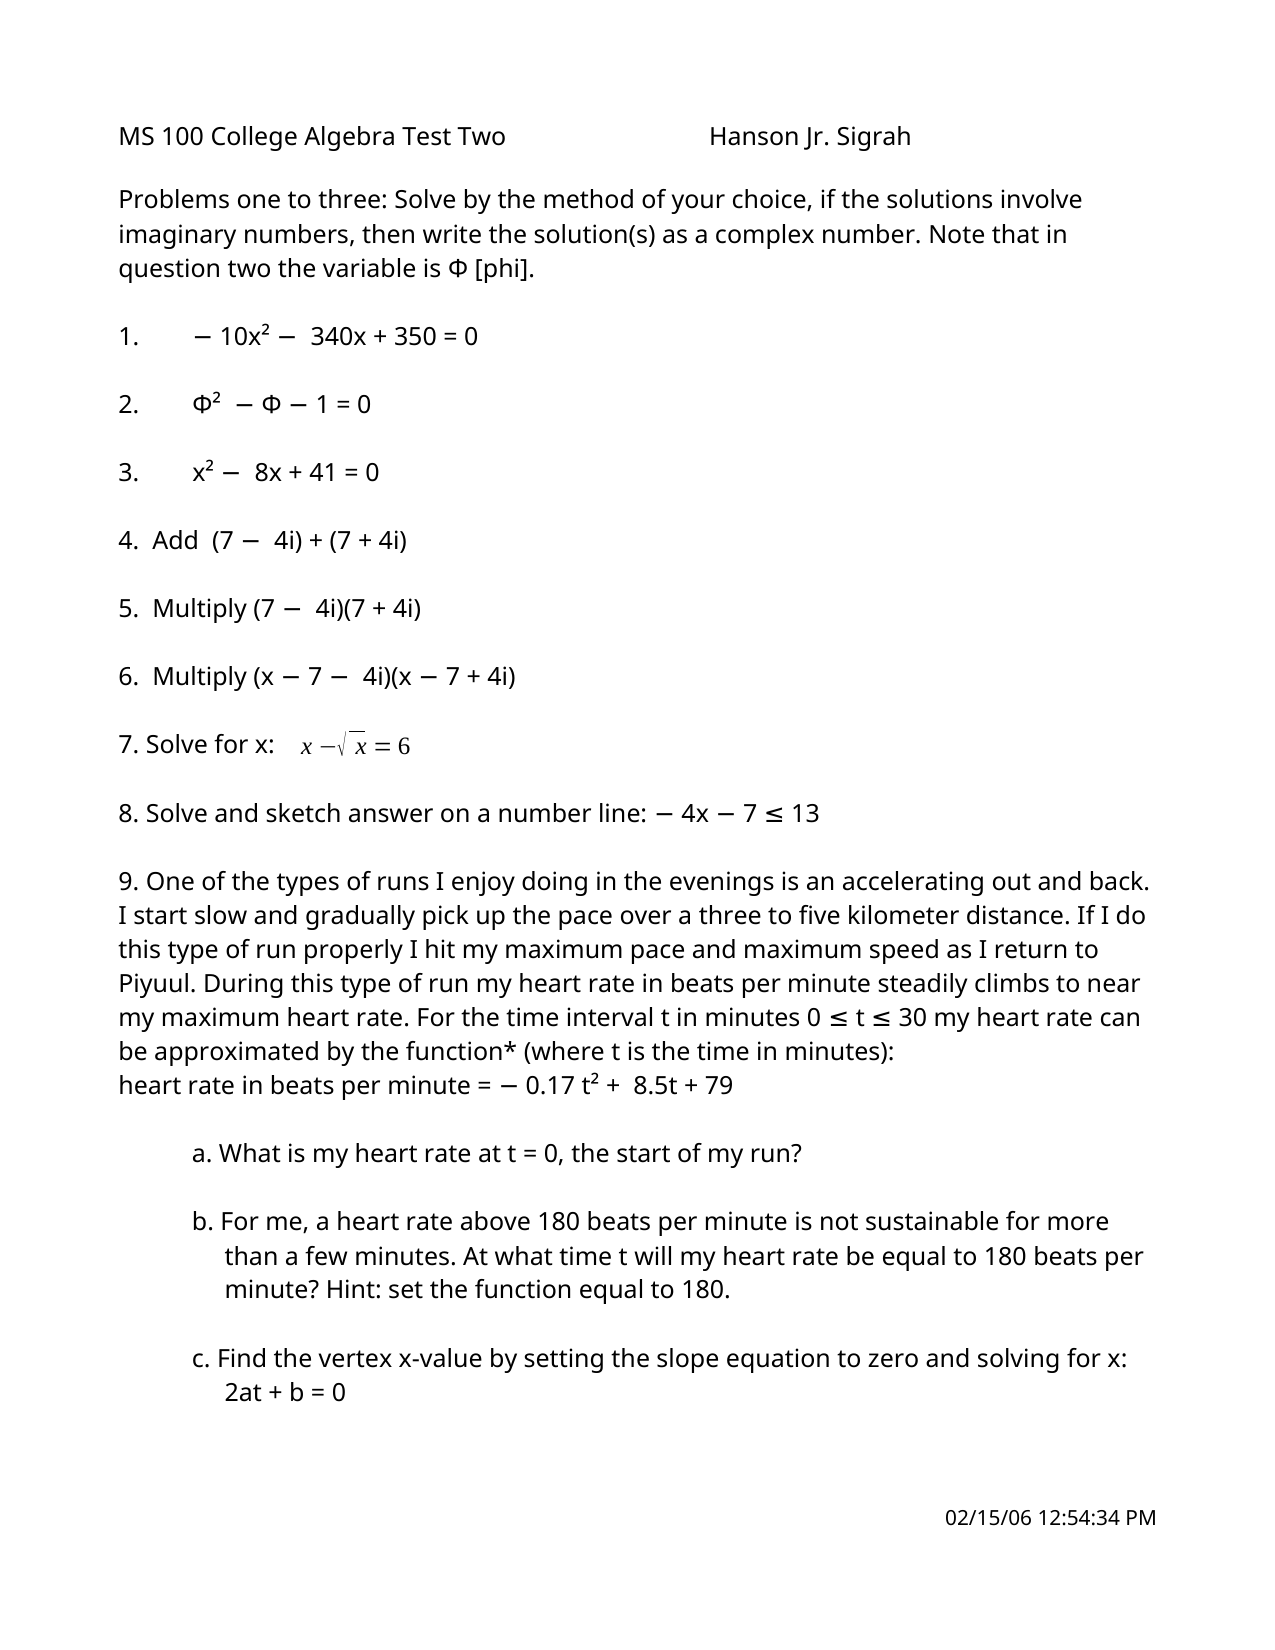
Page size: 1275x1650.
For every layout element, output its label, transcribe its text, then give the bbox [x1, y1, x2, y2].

text 7. Solve for x: [118, 727, 1157, 761]
text 1. − 10x² − 340x + 350 = 0 [118, 318, 1157, 352]
text a. What is my heart rate at t = 0, the start of my run? [192, 1136, 1157, 1170]
text 8. Solve and sketch answer on a number line: − 4x − 7 ≤ 13 [118, 795, 1157, 829]
text 4. Add (7 − 4i) + (7 + 4i) [118, 523, 1157, 557]
text 2. Φ² − Φ − 1 = 0 [118, 387, 1157, 421]
text b. For me, a heart rate above 180 beats per minute is not sustainable for more than a few minutes. At what time t will my heart rate be equal to 180 beats per minute? Hint: set the function equal to 180. [192, 1204, 1157, 1306]
text 6. Multiply (x − 7 − 4i)(x − 7 + 4i) [118, 659, 1157, 693]
text heart rate in beats per minute = − 0.17 t² + 8.5t + 79 [118, 1068, 1157, 1102]
text Problems one to three: Solve by the method of your choice, if the solutions involve imaginary numbers, then write the solution(s) as a complex number. Note that in question two the variable is Φ [phi]. [118, 182, 1157, 284]
text 3. x² − 8x + 41 = 0 [118, 455, 1157, 489]
text 5. Multiply (7 − 4i)(7 + 4i) [118, 591, 1157, 625]
text 9. One of the types of runs I enjoy doing in the evenings is an accelerating out and back. I start slow and gradually pick up the pace over a three to five kilometer distance. If I do this type of run properly I hit my maximum pace and maximum speed as I return to Piyuul. During this type of run my heart rate in beats per minute steadily climbs to near my maximum heart rate. For the time interval t in minutes 0 ≤ t ≤ 30 my heart rate can be approximated by the function* (where t is the time in minutes): [118, 863, 1157, 1068]
text c. Find the vertex x-value by setting the slope equation to zero and solving for x: 2at + b = 0 [192, 1340, 1157, 1408]
